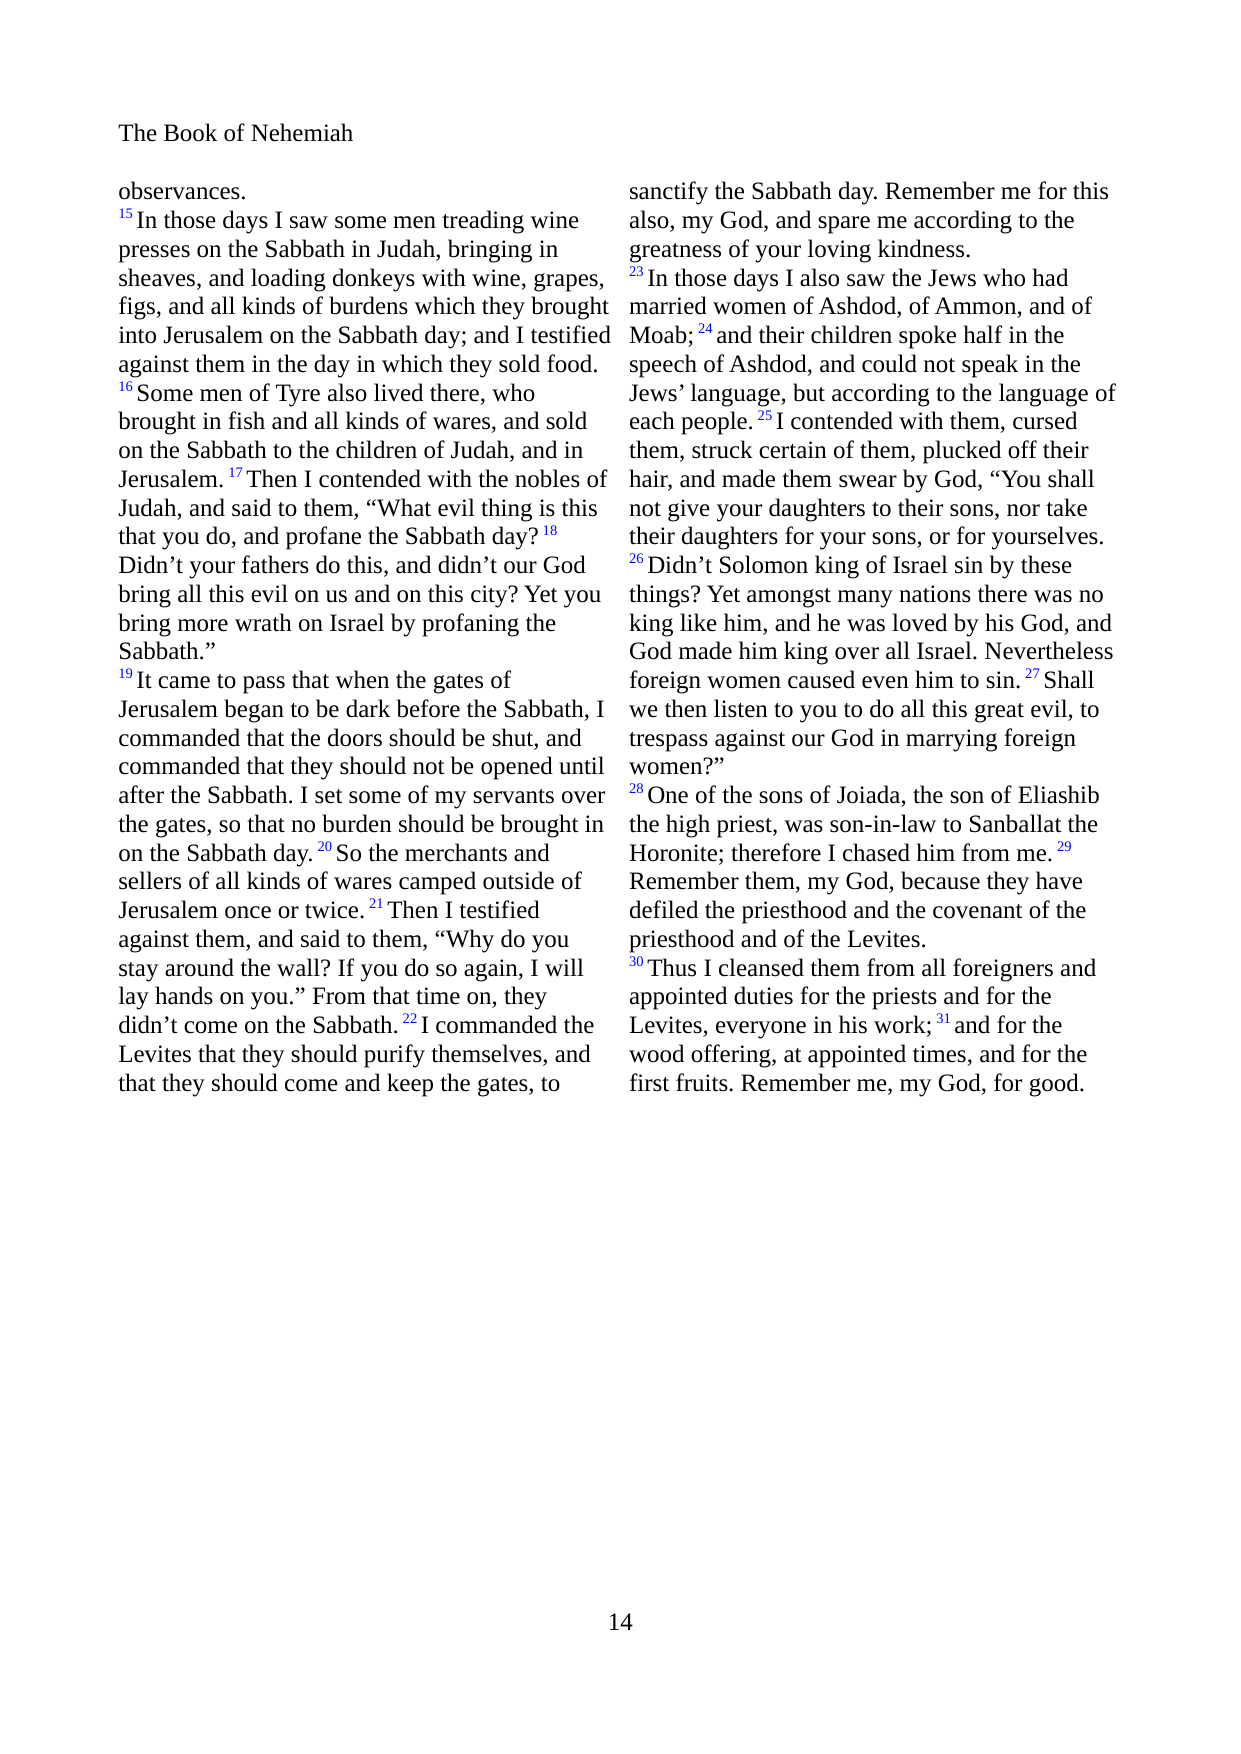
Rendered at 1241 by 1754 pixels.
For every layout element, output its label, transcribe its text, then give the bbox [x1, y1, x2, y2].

text 15 In those days I saw some men treading wine presses on the Sabbath in Judah, bringing in sheaves, and loading donkeys with wine, grapes, figs, and all kinds of burdens which they brought into Jerusalem on the Sabbath day; and I testified against them in the day in which they sold food. 16 Some men of Tyre also lived there, who brought in fish and all kinds of wares, and sold on the Sabbath to the children of Judah, and in Jerusalem. 17 Then I contended with the nobles of Judah, and said to them, “What evil thing is this that you do, and profane the Sabbath day? 18 Didn’t your fathers do this, and didn’t our God bring all this evil on us and on this city? Yet you bring more wrath on Israel by profaning the Sabbath.” [118, 205, 611, 665]
text sanctify the Sabbath day. Remember me for this also, my God, and spare me according to the greatness of your loving kindness. [629, 176, 1122, 263]
text 28 One of the sons of Joiada, the son of Eliashib the high priest, was son-in-law to Sanballat the Horonite; therefore I chased him from me. 29 Remember them, my God, because they have defiled the priesthood and the covenant of the priesthood and of the Levites. [629, 780, 1122, 953]
text 23 In those days I also saw the Jews who had married women of Ashdod, of Ammon, and of Moab; 24 and their children spoke half in the speech of Ashdod, and could not speak in the Jews’ language, but according to the language of each people. 25 I contended with them, cursed them, struck certain of them, plucked off their hair, and made them swear by God, “You shall not give your daughters to their sons, nor take their daughters for your sons, or for yourselves. 26 Didn’t Solomon king of Israel sin by these things? Yet amongst many nations there was no king like him, and he was loved by his God, and God made him king over all Israel. Nevertheless foreign women caused even him to sin. 27 Shall we then listen to you to do all this great evil, to trespass against our God in marrying foreign women?” [629, 263, 1122, 780]
text 19 It came to pass that when the gates of Jerusalem began to be dark before the Sabbath, I commanded that the doors should be shut, and commanded that they should not be opened until after the Sabbath. I set some of my servants over the gates, so that no burden should be brought in on the Sabbath day. 20 So the merchants and sellers of all kinds of wares camped outside of Jerusalem once or twice. 21 Then I testified against them, and said to them, “Why do you stay around the wall? If you do so again, I will lay hands on you.” From that time on, they didn’t come on the Sabbath. 22 I commanded the Levites that they should purify themselves, and that they should come and keep the gates, to [118, 665, 611, 1096]
text 30 Thus I cleansed them from all foreigners and appointed duties for the priests and for the Levites, everyone in his work; 31 and for the wood offering, at appointed times, and for the first fruits. Remember me, my God, for good. [629, 953, 1122, 1096]
text observances. [118, 176, 611, 205]
